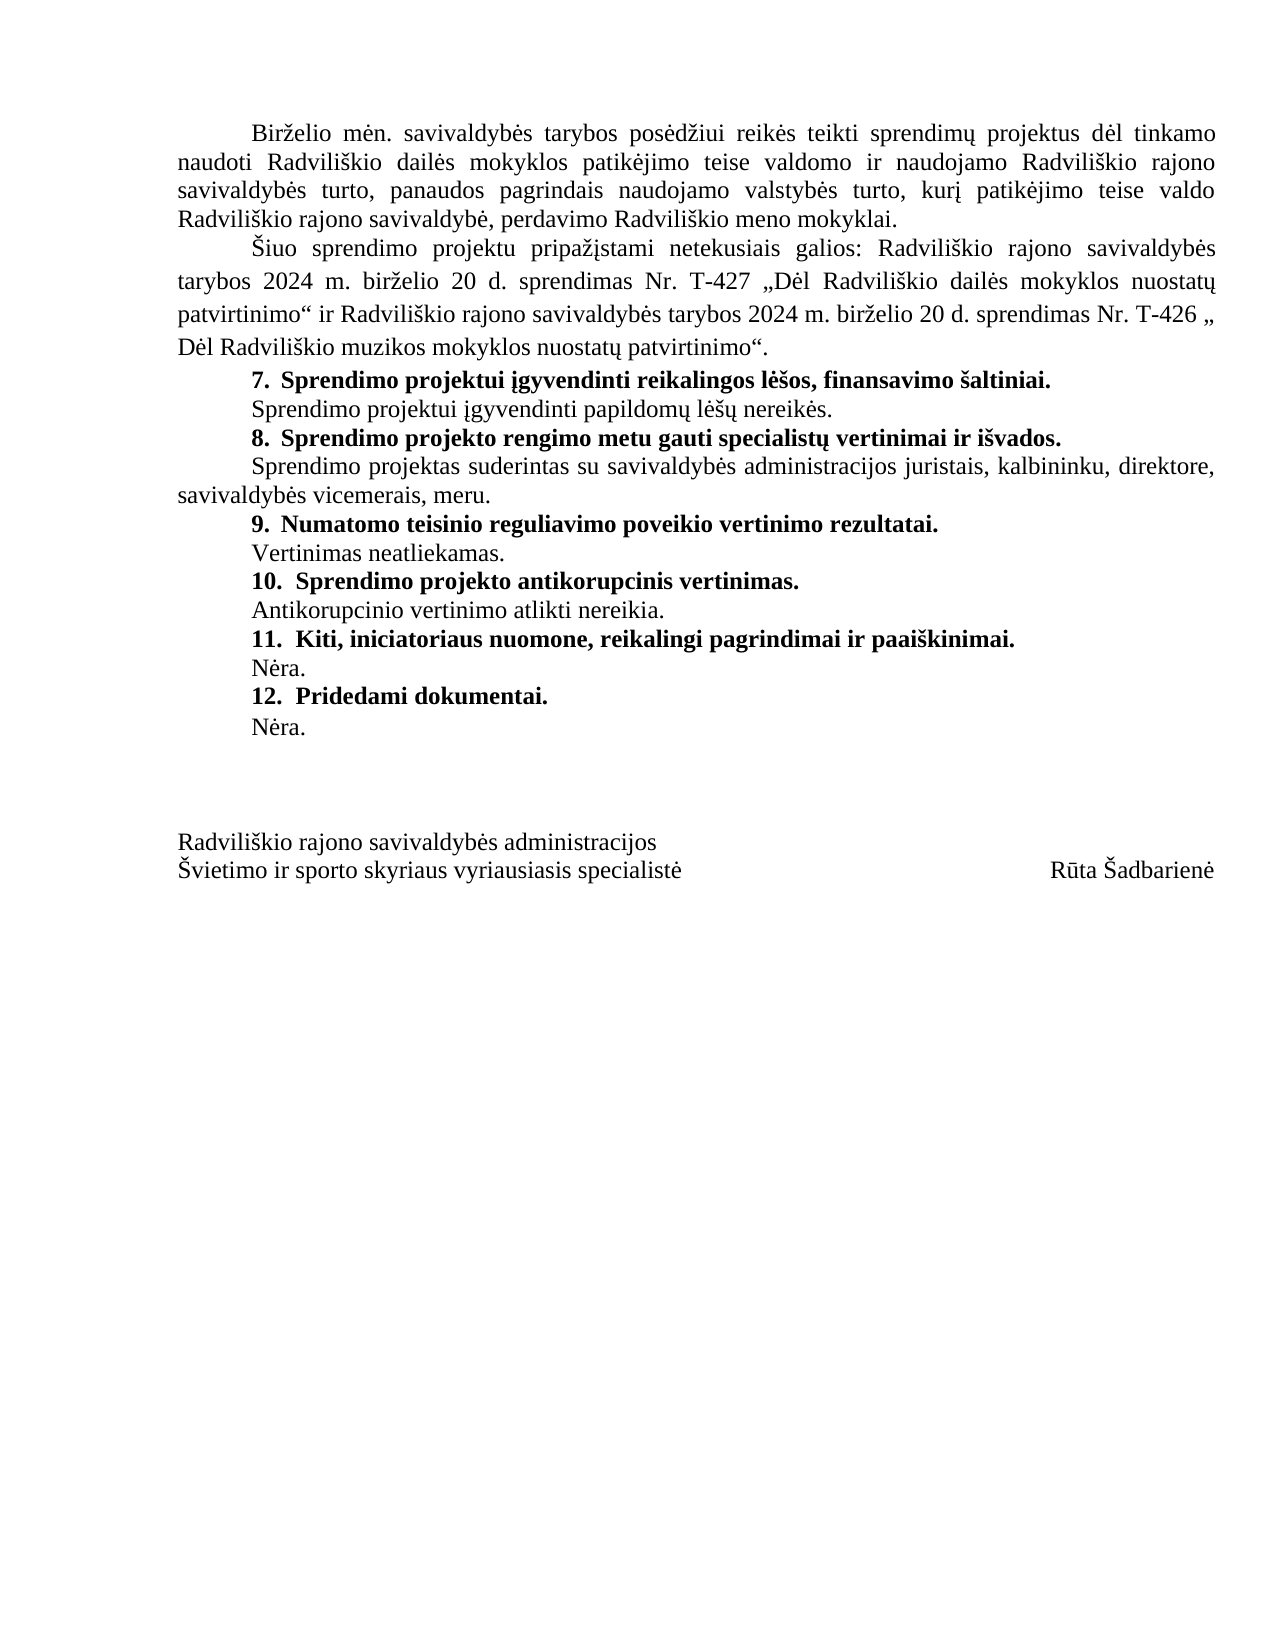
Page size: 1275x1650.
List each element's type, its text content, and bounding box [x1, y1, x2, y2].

text Birželio mėn. savivaldybės tarybos posėdžiui reikės teikti sprendimų projektus dėl tinkamo naudoti Radviliškio dailės mokyklos patikėjimo teise valdomo ir naudojamo Radviliškio rajono savivaldybės turto, panaudos pagrindais naudojamo valstybės turto, kurį patikėjimo teise valdo Radviliškio rajono savivaldybė, perdavimo Radviliškio meno mokyklai. [177, 118, 1216, 233]
text Radviliškio rajono savivaldybės administracijos [177, 827, 1216, 856]
text Antikorupcinio vertinimo atlikti nereikia. [177, 595, 1216, 624]
text 11. Kiti, iniciatoriaus nuomone, reikalingi pagrindimai ir paaiškinimai. [177, 624, 1216, 653]
text Šiuo sprendimo projektu pripažįstami netekusiais galios: Radviliškio rajono savivaldybės tarybos 2024 m. birželio 20 d. sprendimas Nr. T-427 „Dėl Radviliškio dailės mokyklos nuostatų patvirtinimo“ ir Radviliškio rajono savivaldybės tarybos 2024 m. birželio 20 d. sprendimas Nr. T-426 „ Dėl Radviliškio muzikos mokyklos nuostatų patvirtinimo“. [177, 233, 1216, 361]
text Sprendimo projektas suderintas su savivaldybės administracijos juristais, kalbininku, direktore, savivaldybės vicemerais, meru. [177, 451, 1216, 509]
text Nėra. [177, 653, 1216, 681]
text 10. Sprendimo projekto antikorupcinis vertinimas. [177, 566, 1216, 595]
text 7. Sprendimo projektui įgyvendinti reikalingos lėšos, finansavimo šaltiniai. [177, 365, 1216, 394]
text Nėra. [177, 712, 1216, 741]
text 9. Numatomo teisinio reguliavimo poveikio vertinimo rezultatai. [177, 509, 1216, 538]
text Vertinimas neatliekamas. [177, 538, 1216, 566]
text Sprendimo projektui įgyvendinti papildomų lėšų nereikės. [177, 394, 1216, 423]
text 12. Pridedami dokumentai. [177, 681, 1216, 710]
text 8. Sprendimo projekto rengimo metu gauti specialistų vertinimai ir išvados. [177, 423, 1216, 451]
text Švietimo ir sporto skyriaus vyriausiasis specialistė Rūta Šadbarienė [177, 856, 1216, 884]
